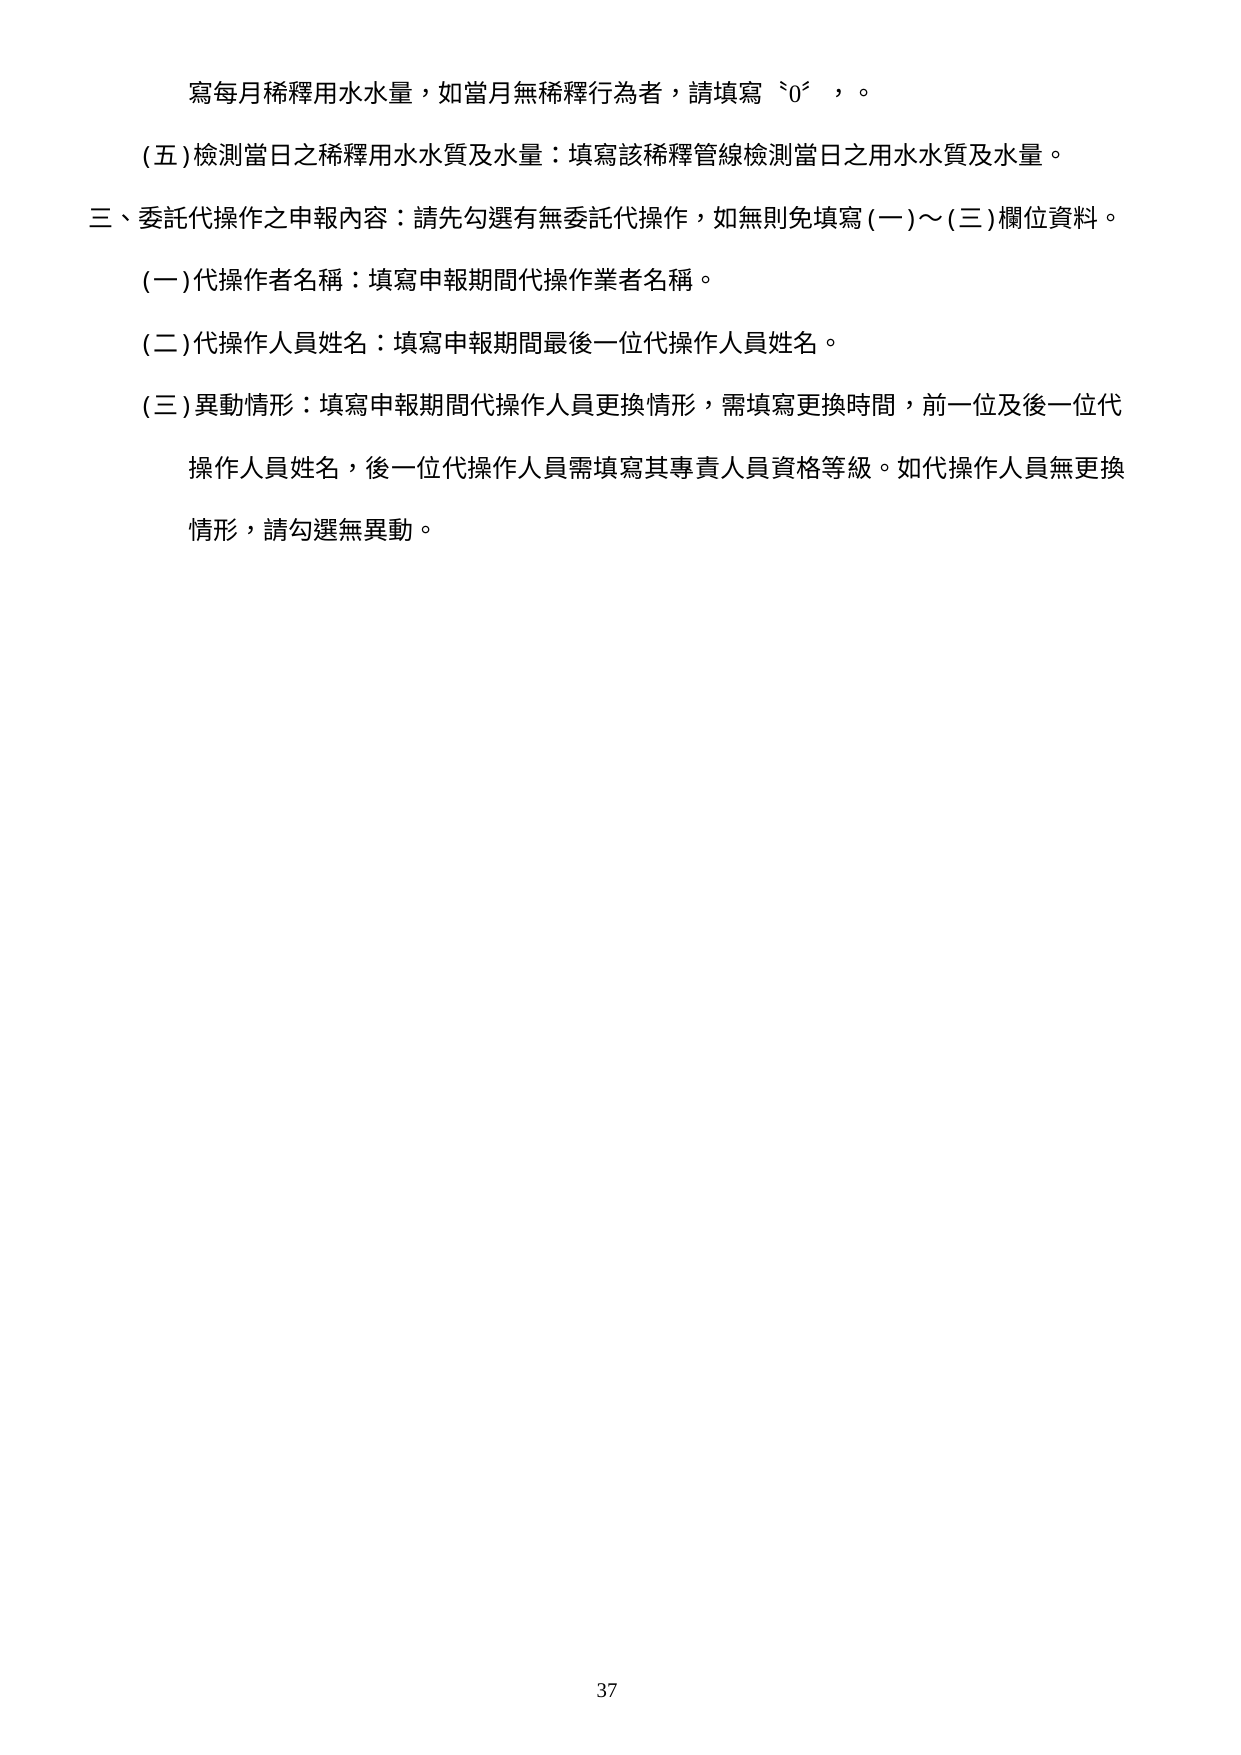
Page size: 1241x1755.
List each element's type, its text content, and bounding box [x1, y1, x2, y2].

text (二)代操作人員姓名：填寫申報期間最後一位代操作人員姓名。 [139, 300, 1125, 362]
text (三)異動情形：填寫申報期間代操作人員更換情形，需填寫更換時間，前一位及後一位代操作人員姓名，後一位代操作人員需填寫其專責人員資格等級。如代操作人員無更換情形，請勾選無異動。 [139, 362, 1125, 550]
text 三、委託代操作之申報內容：請先勾選有無委託代操作，如無則免填寫(一)～(三)欄位資料。 [89, 175, 1125, 237]
text (五)檢測當日之稀釋用水水質及水量：填寫該稀釋管線檢測當日之用水水質及水量。 [139, 112, 1125, 175]
text (一)代操作者名稱：填寫申報期間代操作業者名稱。 [139, 237, 1125, 300]
text 寫每月稀釋用水水量，如當月無稀釋行為者，請填寫〝0〞，。 [139, 50, 1125, 112]
